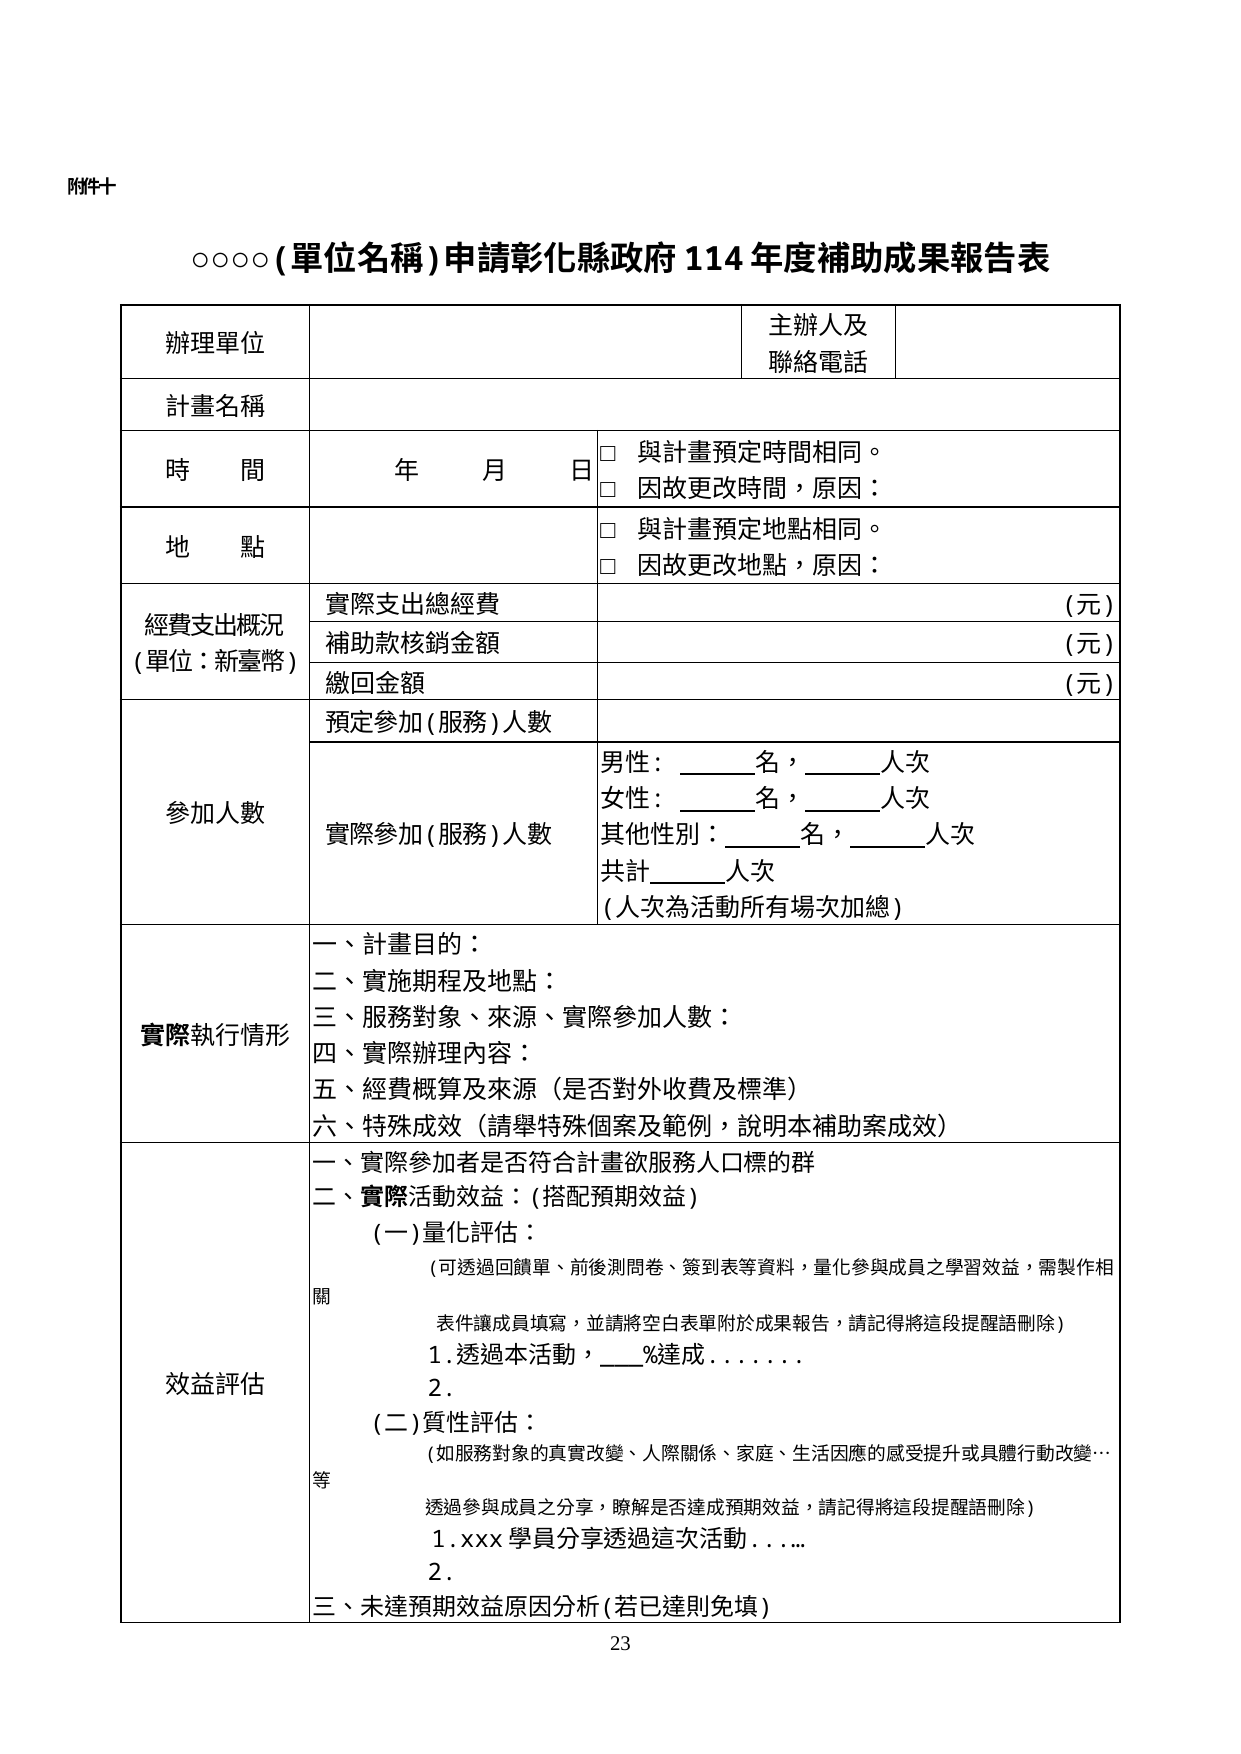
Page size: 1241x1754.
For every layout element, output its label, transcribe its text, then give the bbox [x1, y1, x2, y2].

table_cell (元) [598, 584, 1119, 621]
table_cell 與計畫預定時間相同。 因故更改時間，原因： [598, 431, 1119, 506]
table_cell 經費支出概況 (單位：新臺幣) [122, 584, 309, 699]
table_cell 與計畫預定地點相同。 因故更改地點，原因： [598, 508, 1119, 583]
table_header [310, 306, 741, 378]
table_cell 預定參加(服務)人數 [310, 700, 597, 741]
table_cell 實際支出總經費 [310, 584, 597, 621]
table_cell 年 月 日 [310, 431, 597, 506]
table_cell [310, 508, 597, 583]
table_cell 一、實際參加者是否符合計畫欲服務人口標的群 二、實際活動效益：(搭配預期效益) (一)量化評估： (可透過回饋單、前後測問卷、簽到表等資料，量化參與成員之學習效益，需製作相關 表件讓成員填寫，並請將空白表單附於成果報告，請記得將這段提醒語刪除) 1.透過本活動，___%達成....... 2. (二)質性評估： (如服務對象的真實改變、人際關係、家庭、生活因應的感受提升或具體行動改變…等 透過參與成員之分享，瞭解是否達成預期效益，請記得將這段提醒語刪除) 1.xxx學員分享透過這次活動...… 2. 三、未達預期效益原因分析(若已達則免填) [310, 1143, 1119, 1622]
table_cell 時 間 [122, 431, 309, 506]
table_cell (元) [598, 622, 1119, 662]
table_cell 一、計畫目的： 二、實施期程及地點： 三、服務對象、來源、實際參加人數： 四、實際辦理內容： 五、經費概算及來源（是否對外收費及標準） 六、特殊成效（請舉特殊個案及範例，說明本補助案成效） [310, 925, 1119, 1142]
table_cell (元) [598, 663, 1119, 699]
table_cell 男性: 名， 人次 女性: 名， 人次 其他性別： 名， 人次 共計 人次 (人次為活動所有場次加總) [598, 743, 1119, 924]
table_cell [310, 379, 1119, 430]
table_header 辦理單位 [122, 306, 309, 378]
table_cell 繳回金額 [310, 663, 597, 699]
text ○○○○(單位名稱)申請彰化縣政府114年度補助成果報告表 [67, 237, 1173, 279]
table_cell [598, 700, 1119, 741]
table_header 主辦人及 聯絡電話 [742, 306, 895, 378]
table_cell 地 點 [122, 508, 309, 583]
table_cell 效益評估 [122, 1143, 309, 1622]
table_header [896, 306, 1119, 378]
table_cell 參加人數 [122, 700, 309, 924]
table_cell 補助款核銷金額 [310, 622, 597, 662]
table_cell 計畫名稱 [122, 379, 309, 430]
text 附件十 [67, 172, 1173, 224]
table_cell 實際參加(服務)人數 [310, 743, 597, 924]
table_cell 實際執行情形 [122, 925, 309, 1142]
